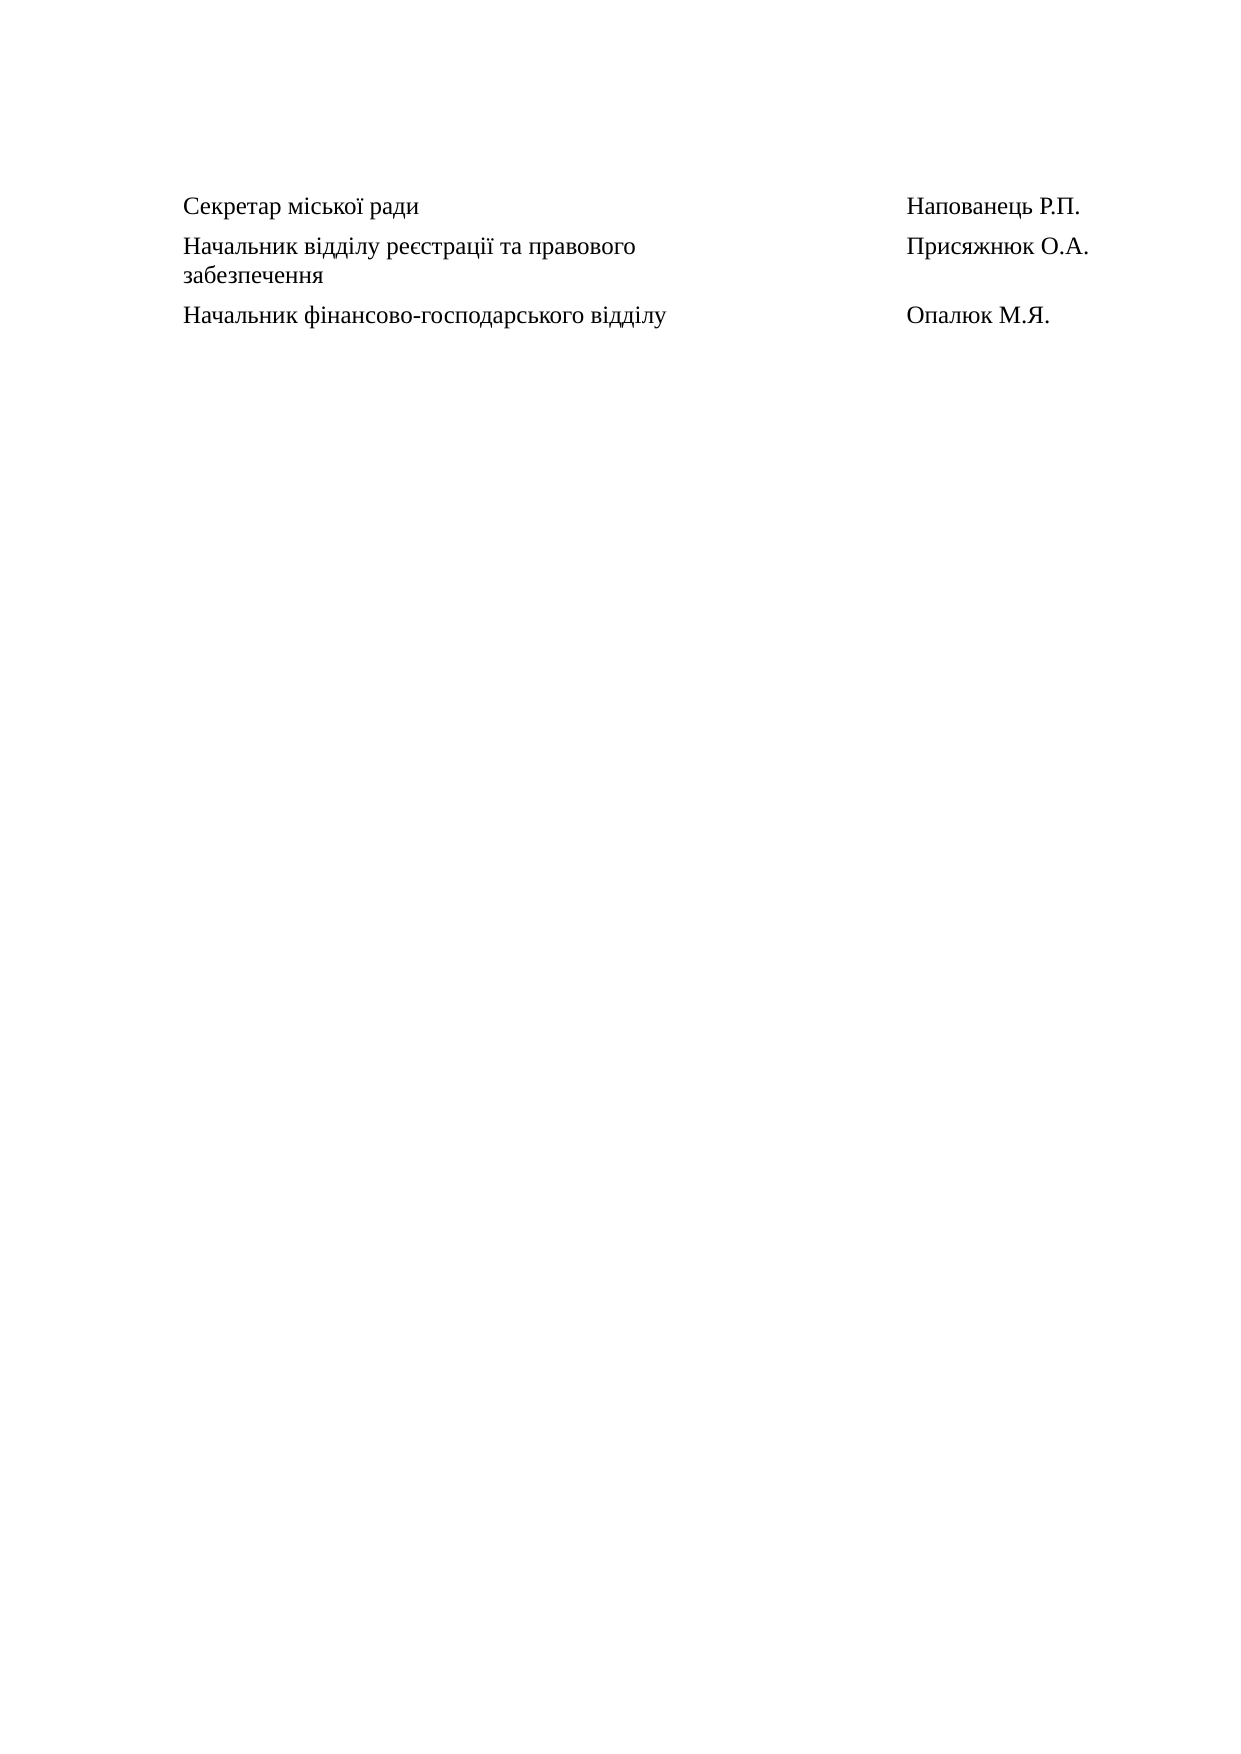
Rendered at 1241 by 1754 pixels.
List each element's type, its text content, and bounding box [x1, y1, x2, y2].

table_cell [680, 226, 901, 295]
table_cell Опалюк М.Я. [901, 295, 1240, 335]
table_header Напованець Р.П. [901, 157, 1240, 226]
table_cell Начальник відділу реєстрації та правового забезпечення [177, 226, 680, 295]
table_cell [680, 295, 901, 335]
table_header Секретар міської ради [177, 157, 680, 226]
table_cell Начальник фінансово-господарського відділу [177, 295, 680, 335]
table_header [680, 157, 901, 226]
table_cell Присяжнюк О.А. [901, 226, 1240, 295]
